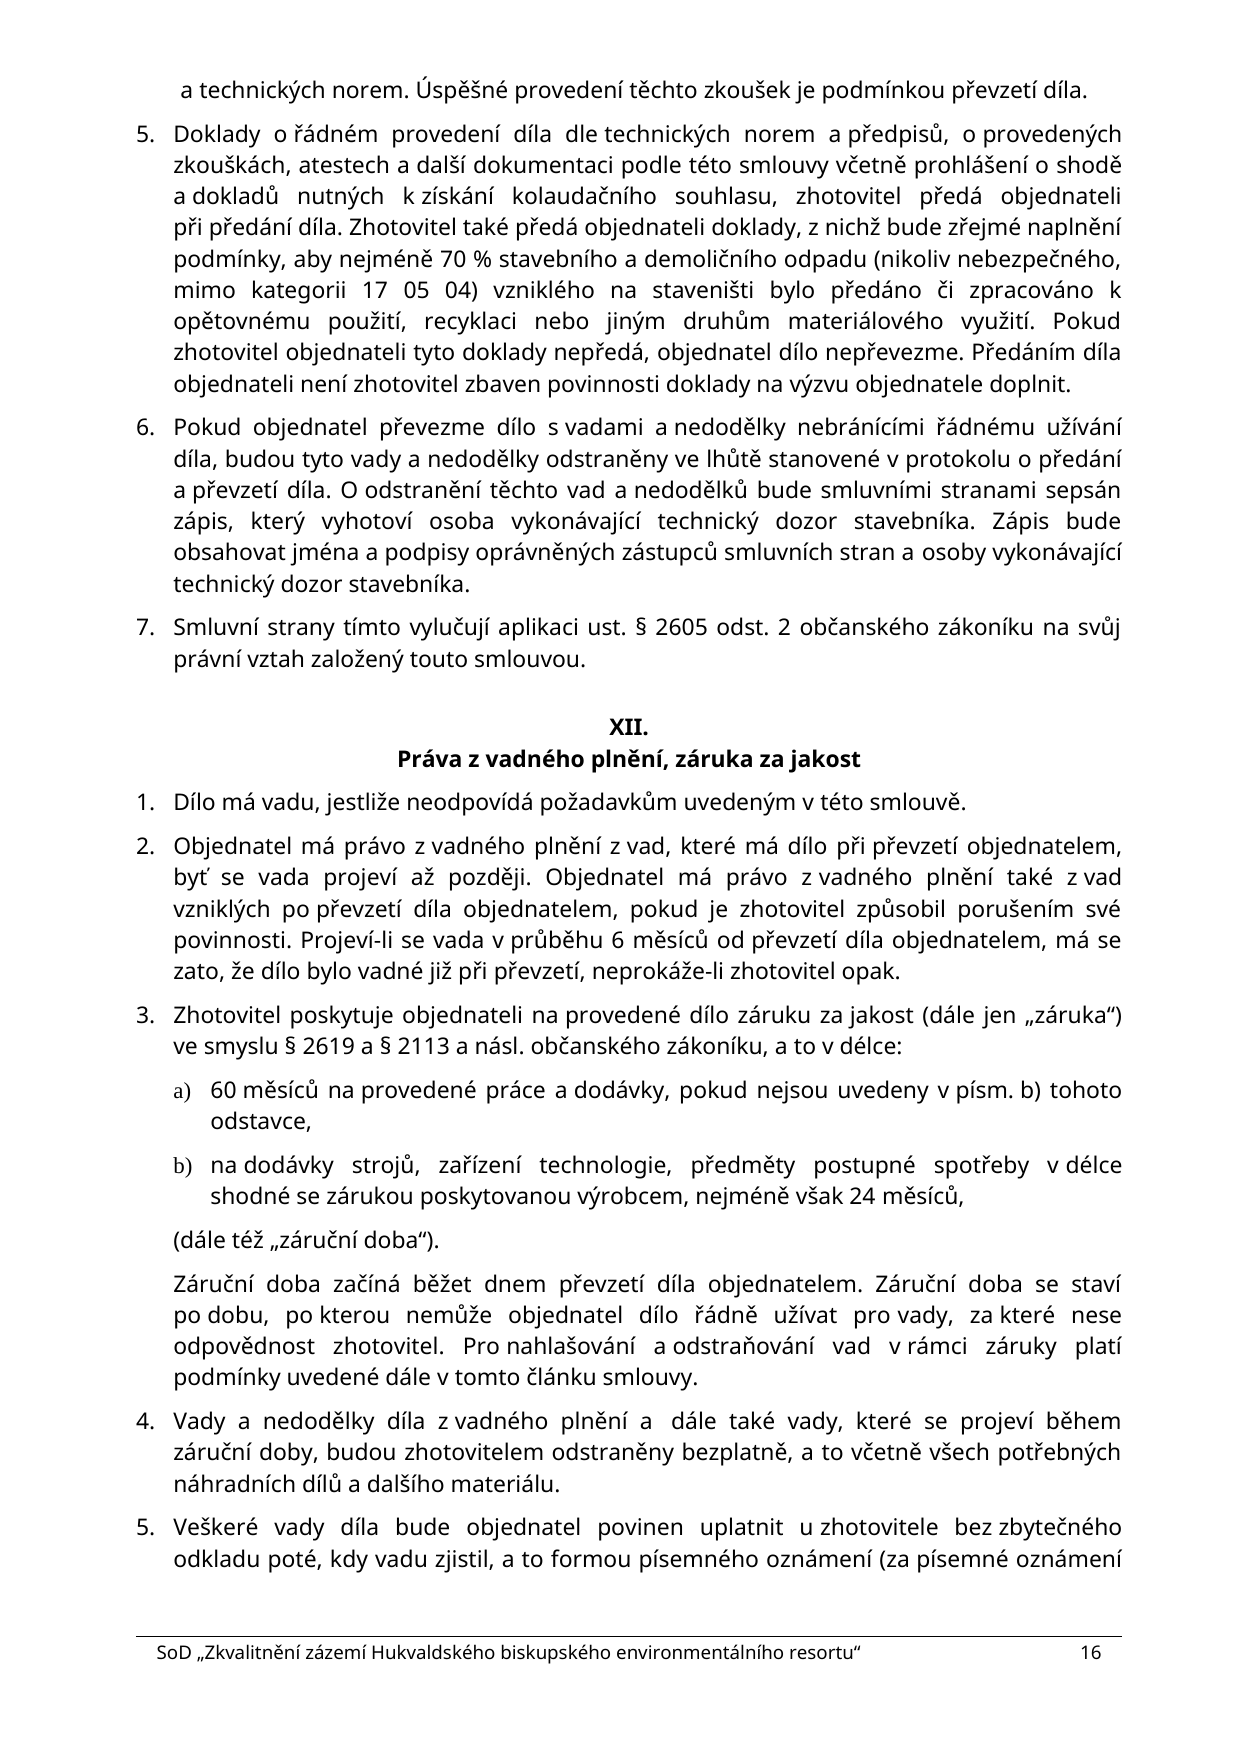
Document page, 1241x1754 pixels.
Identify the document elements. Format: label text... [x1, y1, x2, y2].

list Dílo má vadu, jestliže neodpovídá požadavkům uvedeným v této smlouvě. [136, 786, 1122, 818]
list Zhotovitel poskytuje objednateli na provedené dílo záruku za jakost (dále jen „záruka“) ve smyslu § 2619 a § 2113 a násl. občanského zákoníku, a to v délce: [136, 999, 1122, 1061]
list Smluvní strany tímto vylučují aplikaci ust. § 2605 odst. 2 občanského zákoníku na svůj právní vztah založený touto smlouvou. [136, 611, 1122, 674]
list Objednatel má právo z vadného plnění z vad, které má dílo při převzetí objednatelem, byť se vada projeví až později. Objednatel má právo z vadného plnění také z vad vzniklých po převzetí díla objednatelem, pokud je zhotovitel způsobil porušením své povinnosti. Projeví‑li se vada v průběhu 6 měsíců od převzetí díla objednatelem, má se zato, že dílo bylo vadné již při převzetí, neprokáže-li zhotovitel opak. [136, 830, 1122, 986]
text (dále též „záruční doba“). [173, 1224, 1122, 1255]
list Doklady o řádném provedení díla dle technických norem a předpisů, o provedených zkouškách, atestech a další dokumentaci podle této smlouvy včetně prohlášení o shodě a dokladů nutných k získání kolaudačního souhlasu, zhotovitel předá objednateli při předání díla. Zhotovitel také předá objednateli doklady, z nichž bude zřejmé naplnění podmínky, aby nejméně 70 % stavebního a demoličního odpadu (nikoliv nebezpečného, mimo kategorii 17 05 04) vzniklého na staveništi bylo předáno či zpracováno k opětovnému použití, recyklaci nebo jiným druhům materiálového využití. Pokud zhotovitel objednateli tyto doklady nepředá, objednatel dílo nepřevezme. Předáním díla objednateli není zhotovitel zbaven povinnosti doklady na výzvu objednatele doplnit. [136, 118, 1122, 399]
list na dodávky strojů, zařízení technologie, předměty postupné spotřeby v délce shodné se zárukou poskytovanou výrobcem, nejméně však 24 měsíců, [173, 1149, 1122, 1211]
list Veškeré vady díla bude objednatel povinen uplatnit u zhotovitele bez zbytečného odkladu poté, kdy vadu zjistil, a to formou písemného oznámení (za písemné oznámení [136, 1511, 1122, 1574]
list Vady a nedodělky díla z vadného plnění a dále také vady, které se projeví během záruční doby, budou zhotovitelem odstraněny bezplatně, a to včetně všech potřebných náhradních dílů a dalšího materiálu. [136, 1405, 1122, 1499]
list a technických norem. Úspěšné provedení těchto zkoušek je podmínkou převzetí díla. [136, 74, 1122, 105]
list 60 měsíců na provedené práce a dodávky, pokud nejsou uvedeny v písm. b) tohoto odstavce, [173, 1074, 1122, 1136]
list Pokud objednatel převezme dílo s vadami a nedodělky nebránícími řádnému užívání díla, budou tyto vady a nedodělky odstraněny ve lhůtě stanovené v protokolu o předání a převzetí díla. O odstranění těchto vad a nedodělků bude smluvními stranami sepsán zápis, který vyhotoví osoba vykonávající technický dozor stavebníka. Zápis bude obsahovat jména a podpisy oprávněných zástupců smluvních stran a osoby vykonávající technický dozor stavebníka. [136, 411, 1122, 599]
text Záruční doba začíná běžet dnem převzetí díla objednatelem. Záruční doba se staví po dobu, po kterou nemůže objednatel dílo řádně užívat pro vady, za které nese odpovědnost zhotovitel. Pro nahlašování a odstraňování vad v rámci záruky platí podmínky uvedené dále v tomto článku smlouvy. [173, 1268, 1122, 1393]
text XII. Práva z vadného plnění, záruka za jakost [136, 711, 1122, 774]
